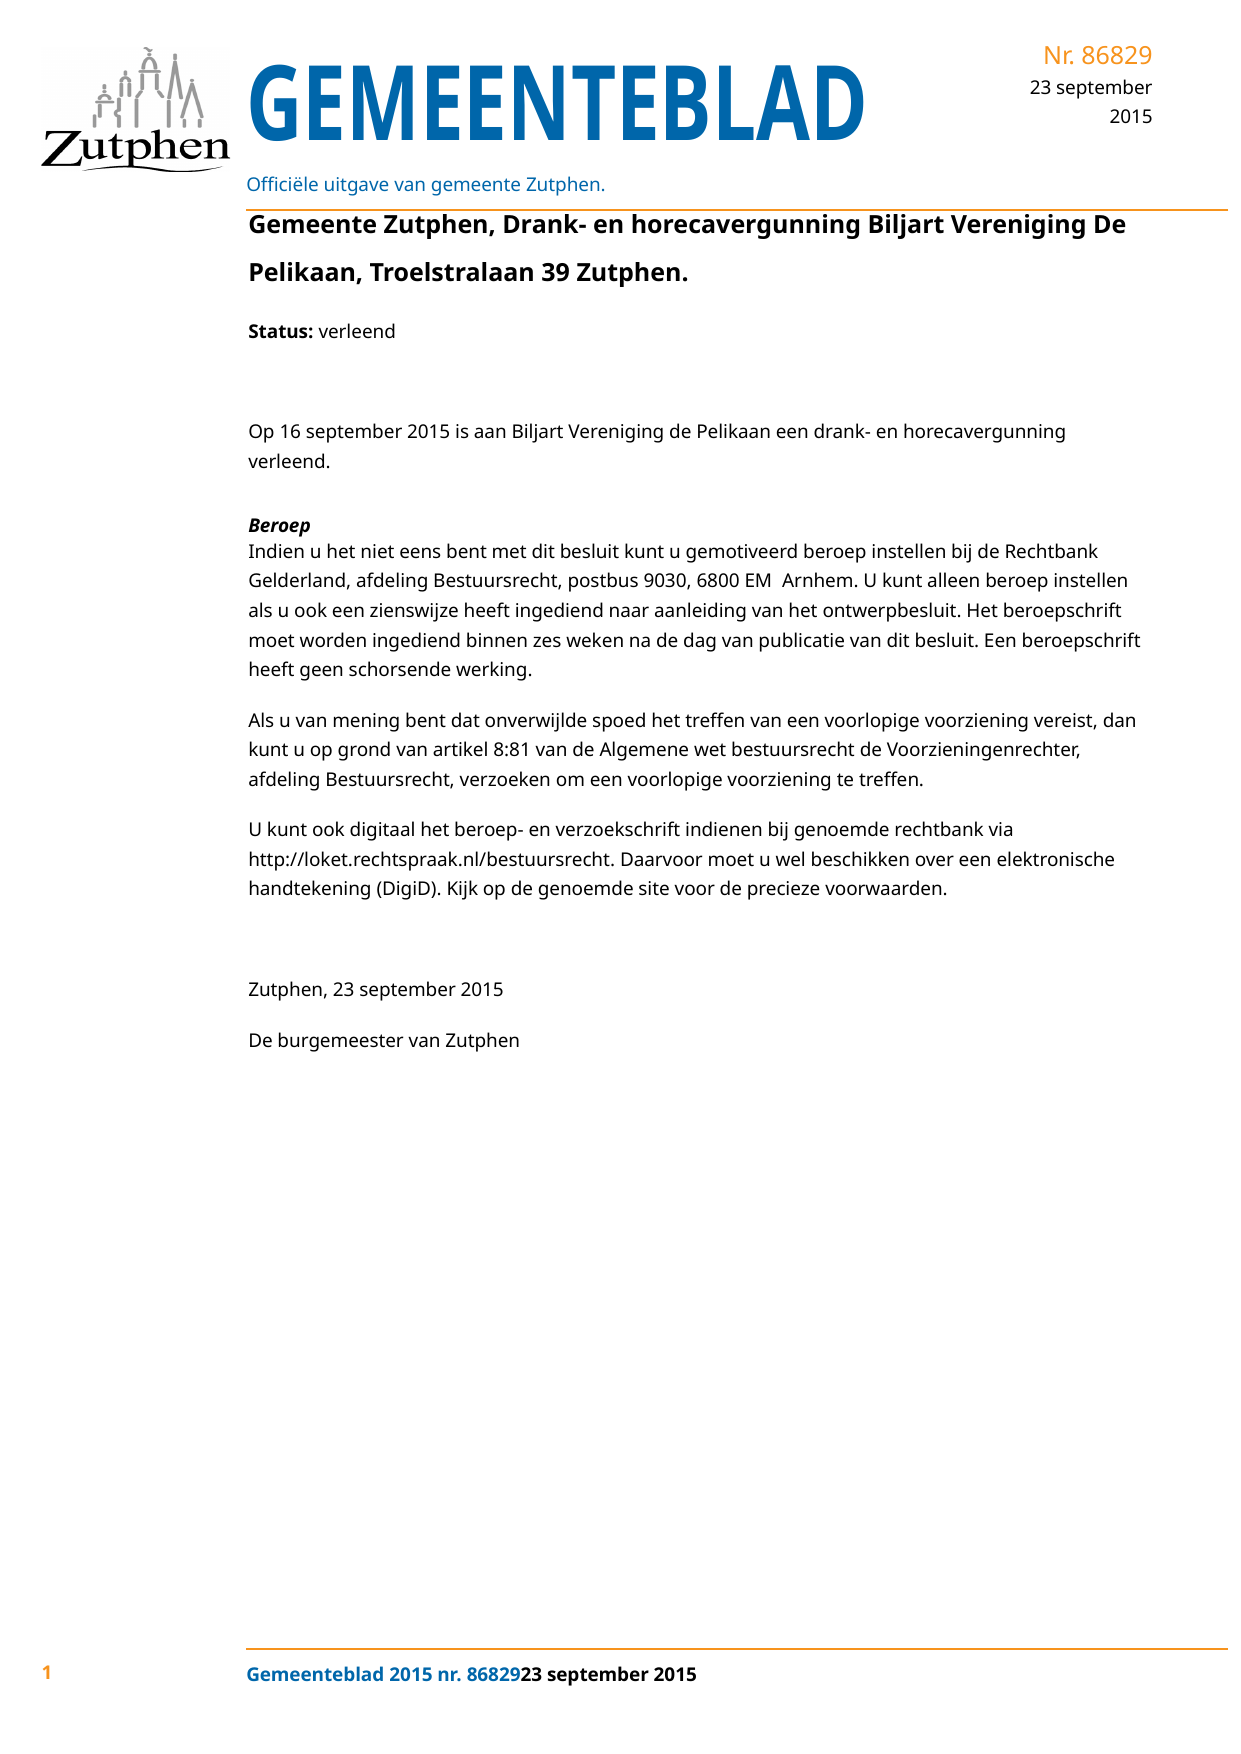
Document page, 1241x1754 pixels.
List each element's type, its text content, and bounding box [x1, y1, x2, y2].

text Als u van mening bent dat onverwijlde spoed het treffen van een voorlopige voorziening vereist, dan kunt u op grond van artikel 8:81 van de Algemene wet bestuursrecht de Voorzieningenrechter, afdeling Bestuursrecht, verzoeken om een voorlopige voorziening te treffen. [248, 707, 1152, 792]
text De burgemeester van Zutphen [248, 1027, 1152, 1052]
picture [41, 47, 231, 172]
text U kunt ook digitaal het beroep- en verzoekschrift indienen bij genoemde rechtbank via http://loket.rechtspraak.nl/bestuursrecht. Daarvoor moet u wel beschikken over een elektronische handtekening (DigiD). Kijk op de genoemde site voor de precieze voorwaarden. [248, 816, 1152, 901]
text Status: verleend [248, 318, 1152, 344]
text Indien u het niet eens bent met dit besluit kunt u gemotiveerd beroep instellen bij de Rechtbank Gelderland, afdeling Bestuursrecht, postbus 9030, 6800 EM Arnhem. U kunt alleen beroep instellen als u ook een zienswijze heeft ingediend naar aanleiding van het ontwerpbesluit. Het beroepschrift moet worden ingediend binnen zes weken na de dag van publicatie van dit besluit. Een beroepschrift heeft geen schorsende werking. [248, 538, 1152, 682]
text Gemeente Zutphen, Drank- en horecavergunning Biljart Vereniging De Pelikaan, Troelstralaan 39 Zutphen. [248, 211, 1152, 288]
text Beroep [248, 512, 1152, 538]
text Op 16 september 2015 is aan Biljart Vereniging de Pelikaan een drank- en horecavergunning verleend. [248, 419, 1152, 474]
text Zutphen, 23 september 2015 [248, 976, 1152, 1002]
